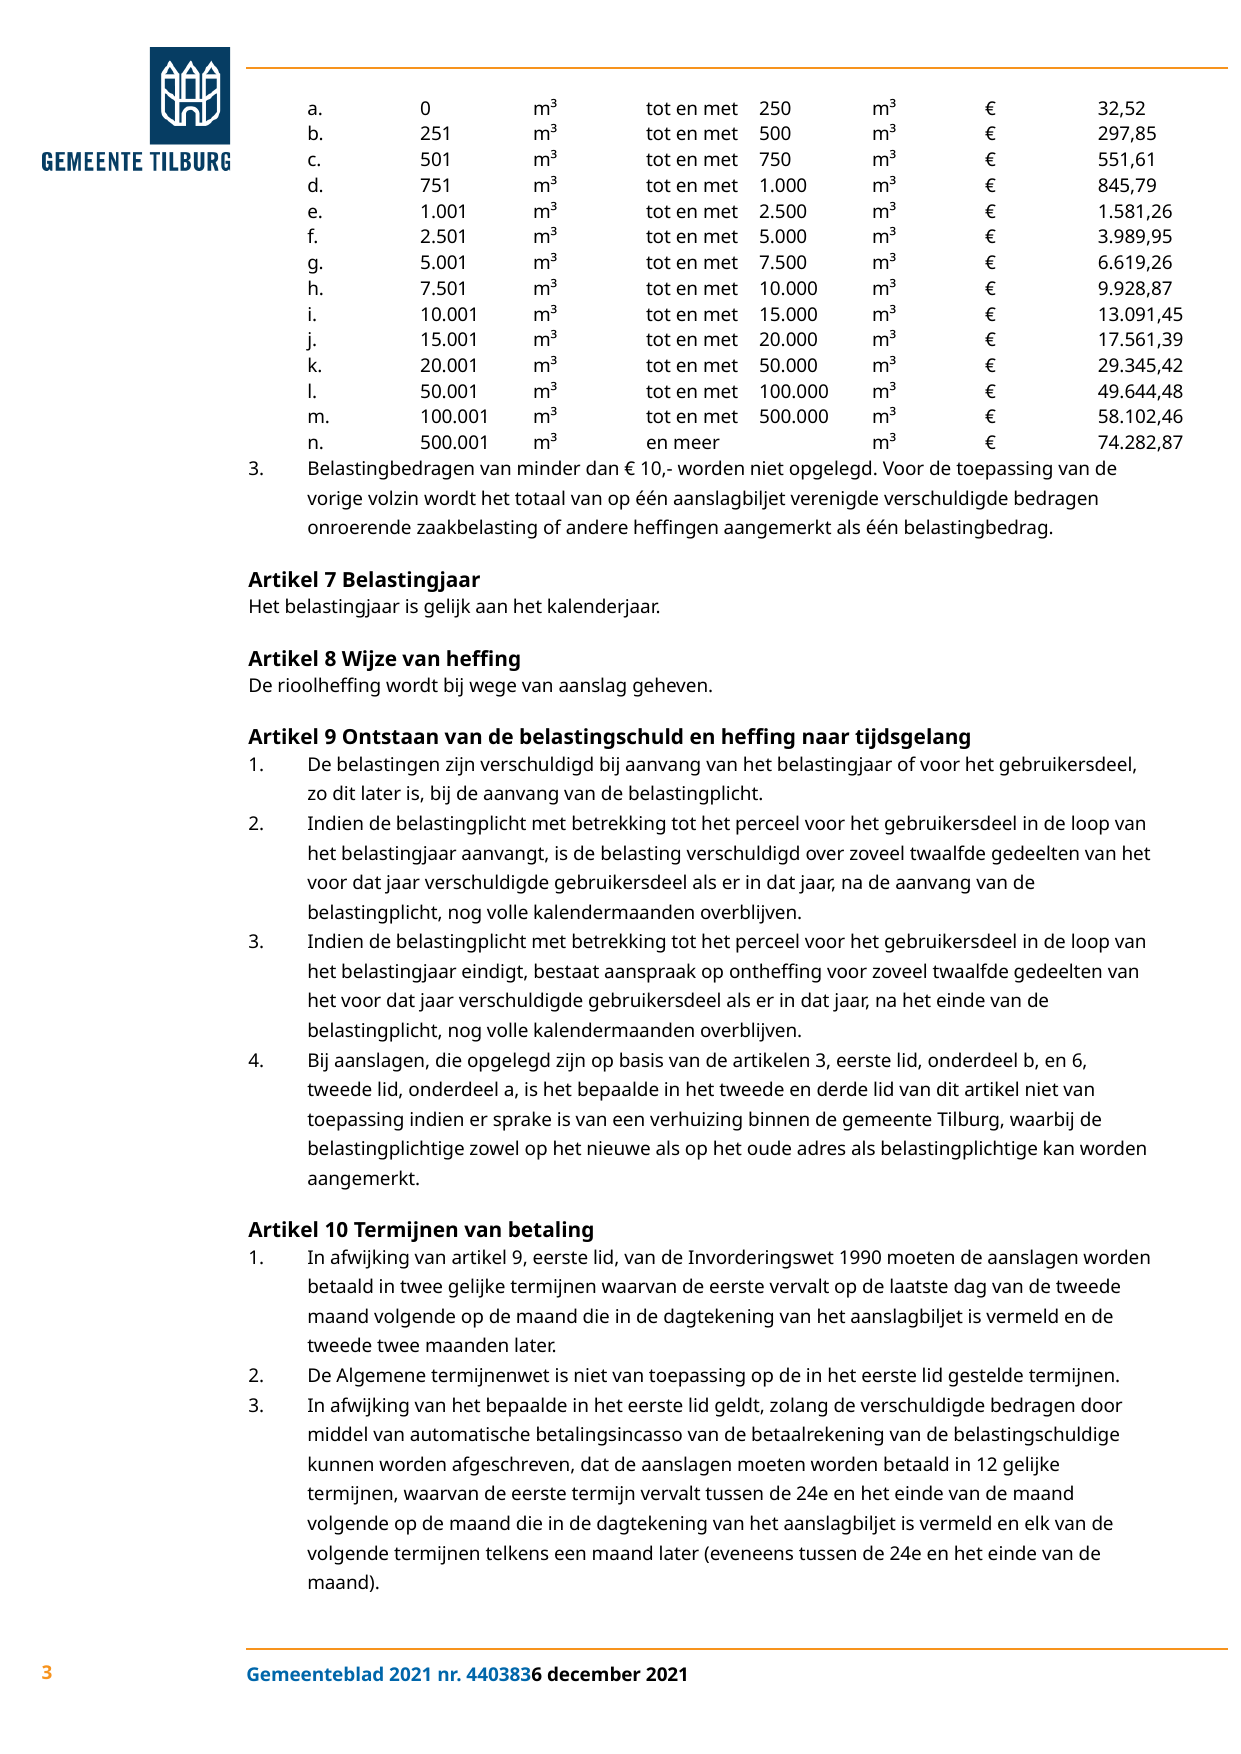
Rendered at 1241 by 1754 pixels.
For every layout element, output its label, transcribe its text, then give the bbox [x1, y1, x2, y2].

table_cell 1.581,26 [1098, 198, 1211, 223]
table_cell € [985, 249, 1098, 275]
table_cell tot en met [646, 224, 759, 249]
table_cell m³ [533, 146, 646, 172]
table_cell 501 [420, 146, 533, 172]
list Belastingbedragen van minder dan € 10,- worden niet opgelegd. Voor de toepassing van de vorige volzin wordt het totaal van op één aanslagbiljet verenigde verschuldigde bedragen onroerende zaakbelasting of andere heffingen aangemerkt als één belastingbedrag. [248, 455, 1152, 540]
table_cell 1.001 [420, 198, 533, 223]
text Artikel 7 Belastingjaar [248, 565, 1152, 593]
table_cell m³ [533, 301, 646, 326]
table_cell 49.644,48 [1098, 378, 1211, 404]
table_cell 251 [420, 121, 533, 146]
table_cell 10.000 [759, 275, 872, 301]
table_cell € [985, 198, 1098, 223]
table_cell 3.989,95 [1098, 224, 1211, 249]
table_cell 750 [759, 146, 872, 172]
table_header 0 [420, 95, 533, 121]
table_cell tot en met [646, 121, 759, 146]
table_cell m³ [533, 198, 646, 223]
table_cell m. [307, 404, 420, 429]
table_cell l. [307, 378, 420, 404]
table_header 250 [759, 95, 872, 121]
table_cell m³ [872, 301, 985, 326]
table_cell i. [307, 301, 420, 326]
table_cell 15.000 [759, 301, 872, 326]
table_cell 500.001 [420, 429, 533, 455]
table_cell m³ [872, 198, 985, 223]
table_cell m³ [533, 326, 646, 352]
list Bij aanslagen, die opgelegd zijn op basis van de artikelen 3, eerste lid, onderdeel b, en 6, tweede lid, onderdeel a, is het bepaalde in het tweede en derde lid van dit artikel niet van toepassing indien er sprake is van een verhuizing binnen de gemeente Tilburg, waarbij de belastingplichtige zowel op het nieuwe als op het oude adres als belastingplichtige kan worden aangemerkt. [248, 1047, 1152, 1191]
table_cell tot en met [646, 198, 759, 223]
table_cell € [985, 146, 1098, 172]
table_cell € [985, 275, 1098, 301]
table_cell 500 [759, 121, 872, 146]
table_cell tot en met [646, 146, 759, 172]
table_cell € [985, 404, 1098, 429]
table_cell [759, 429, 872, 455]
table_header m³ [872, 95, 985, 121]
list De Algemene termijnenwet is niet van toepassing op de in het eerste lid gestelde termijnen. [248, 1362, 1152, 1388]
table_cell 845,79 [1098, 172, 1211, 198]
table_cell tot en met [646, 352, 759, 378]
table_cell tot en met [646, 378, 759, 404]
table_cell m³ [872, 429, 985, 455]
list In afwijking van het bepaalde in het eerste lid geldt, zolang de verschuldigde bedragen door middel van automatische betalingsincasso van de betaalrekening van de belastingschuldige kunnen worden afgeschreven, dat de aanslagen moeten worden betaald in 12 gelijke termijnen, waarvan de eerste termijn vervalt tussen de 24e en het einde van de maand volgende op de maand die in de dagtekening van het aanslagbiljet is vermeld en elk van de volgende termijnen telkens een maand later (eveneens tussen de 24e en het einde van de maand). [248, 1392, 1152, 1595]
table_header 32,52 [1098, 95, 1211, 121]
table_cell 2.500 [759, 198, 872, 223]
table_cell m³ [533, 224, 646, 249]
table_cell 74.282,87 [1098, 429, 1211, 455]
table_cell € [985, 378, 1098, 404]
table_cell 7.501 [420, 275, 533, 301]
table_cell d. [307, 172, 420, 198]
table_cell 297,85 [1098, 121, 1211, 146]
text Artikel 8 Wijze van heffing [248, 644, 1152, 672]
table_cell m³ [533, 172, 646, 198]
text Artikel 10 Termijnen van betaling [248, 1216, 1152, 1244]
table_cell 2.501 [420, 224, 533, 249]
table_cell m³ [533, 404, 646, 429]
table_cell 58.102,46 [1098, 404, 1211, 429]
table_cell € [985, 121, 1098, 146]
list Indien de belastingplicht met betrekking tot het perceel voor het gebruikersdeel in de loop van het belastingjaar aanvangt, is de belasting verschuldigd over zoveel twaalfde gedeelten van het voor dat jaar verschuldigde gebruikersdeel als er in dat jaar, na de aanvang van de belastingplicht, nog volle kalendermaanden overblijven. [248, 810, 1152, 924]
table_cell 17.561,39 [1098, 326, 1211, 352]
table_cell h. [307, 275, 420, 301]
table_cell 13.091,45 [1098, 301, 1211, 326]
table_cell m³ [872, 275, 985, 301]
table_cell 7.500 [759, 249, 872, 275]
table_cell m³ [533, 121, 646, 146]
table_cell m³ [872, 326, 985, 352]
table_cell 20.000 [759, 326, 872, 352]
table_cell m³ [533, 352, 646, 378]
table_cell m³ [872, 121, 985, 146]
table_cell 9.928,87 [1098, 275, 1211, 301]
table_cell m³ [533, 378, 646, 404]
table_cell 5.001 [420, 249, 533, 275]
table_cell m³ [872, 378, 985, 404]
table_cell 100.000 [759, 378, 872, 404]
table_cell m³ [872, 249, 985, 275]
list In afwijking van artikel 9, eerste lid, van de Invorderingswet 1990 moeten de aanslagen worden betaald in twee gelijke termijnen waarvan de eerste vervalt op de laatste dag van de tweede maand volgende op de maand die in de dagtekening van het aanslagbiljet is vermeld en de tweede twee maanden later. [248, 1244, 1152, 1358]
table_header € [985, 95, 1098, 121]
table_cell m³ [872, 172, 985, 198]
table_cell 500.000 [759, 404, 872, 429]
table_cell € [985, 301, 1098, 326]
text De rioolheffing wordt bij wege van aanslag geheven. [248, 672, 1152, 698]
table_cell tot en met [646, 275, 759, 301]
table_cell n. [307, 429, 420, 455]
table_cell 20.001 [420, 352, 533, 378]
table_cell € [985, 224, 1098, 249]
text Artikel 9 Ontstaan van de belastingschuld en heffing naar tijdsgelang [248, 722, 1152, 751]
table_cell 751 [420, 172, 533, 198]
table_cell 10.001 [420, 301, 533, 326]
table_cell k. [307, 352, 420, 378]
table_cell j. [307, 326, 420, 352]
table_cell m³ [533, 249, 646, 275]
text Het belastingjaar is gelijk aan het kalenderjaar. [248, 593, 1152, 619]
table_cell 29.345,42 [1098, 352, 1211, 378]
table_cell m³ [872, 224, 985, 249]
table_cell m³ [533, 429, 646, 455]
table_cell 6.619,26 [1098, 249, 1211, 275]
list De belastingen zijn verschuldigd bij aanvang van het belastingjaar of voor het gebruikersdeel, zo dit later is, bij de aanvang van de belastingplicht. [248, 751, 1152, 806]
table_cell € [985, 172, 1098, 198]
table_cell tot en met [646, 172, 759, 198]
table_cell € [985, 326, 1098, 352]
table_cell e. [307, 198, 420, 223]
picture [41, 47, 231, 172]
table_header tot en met [646, 95, 759, 121]
table_cell 15.001 [420, 326, 533, 352]
table_cell f. [307, 224, 420, 249]
table_cell b. [307, 121, 420, 146]
table_cell 50.000 [759, 352, 872, 378]
list Indien de belastingplicht met betrekking tot het perceel voor het gebruikersdeel in de loop van het belastingjaar eindigt, bestaat aanspraak op ontheffing voor zoveel twaalfde gedeelten van het voor dat jaar verschuldigde gebruikersdeel als er in dat jaar, na het einde van de belastingplicht, nog volle kalendermaanden overblijven. [248, 928, 1152, 1043]
table_header a. [307, 95, 420, 121]
table_cell m³ [533, 275, 646, 301]
table_cell tot en met [646, 249, 759, 275]
table_cell 1.000 [759, 172, 872, 198]
table_cell m³ [872, 404, 985, 429]
table_cell tot en met [646, 326, 759, 352]
table_cell tot en met [646, 301, 759, 326]
table_cell tot en met [646, 404, 759, 429]
table_cell 551,61 [1098, 146, 1211, 172]
table_cell m³ [872, 146, 985, 172]
table_cell c. [307, 146, 420, 172]
table_cell € [985, 352, 1098, 378]
table_cell 100.001 [420, 404, 533, 429]
table_header m³ [533, 95, 646, 121]
table_cell 50.001 [420, 378, 533, 404]
table_cell g. [307, 249, 420, 275]
table_cell en meer [646, 429, 759, 455]
table_cell m³ [872, 352, 985, 378]
table_cell € [985, 429, 1098, 455]
table_cell 5.000 [759, 224, 872, 249]
